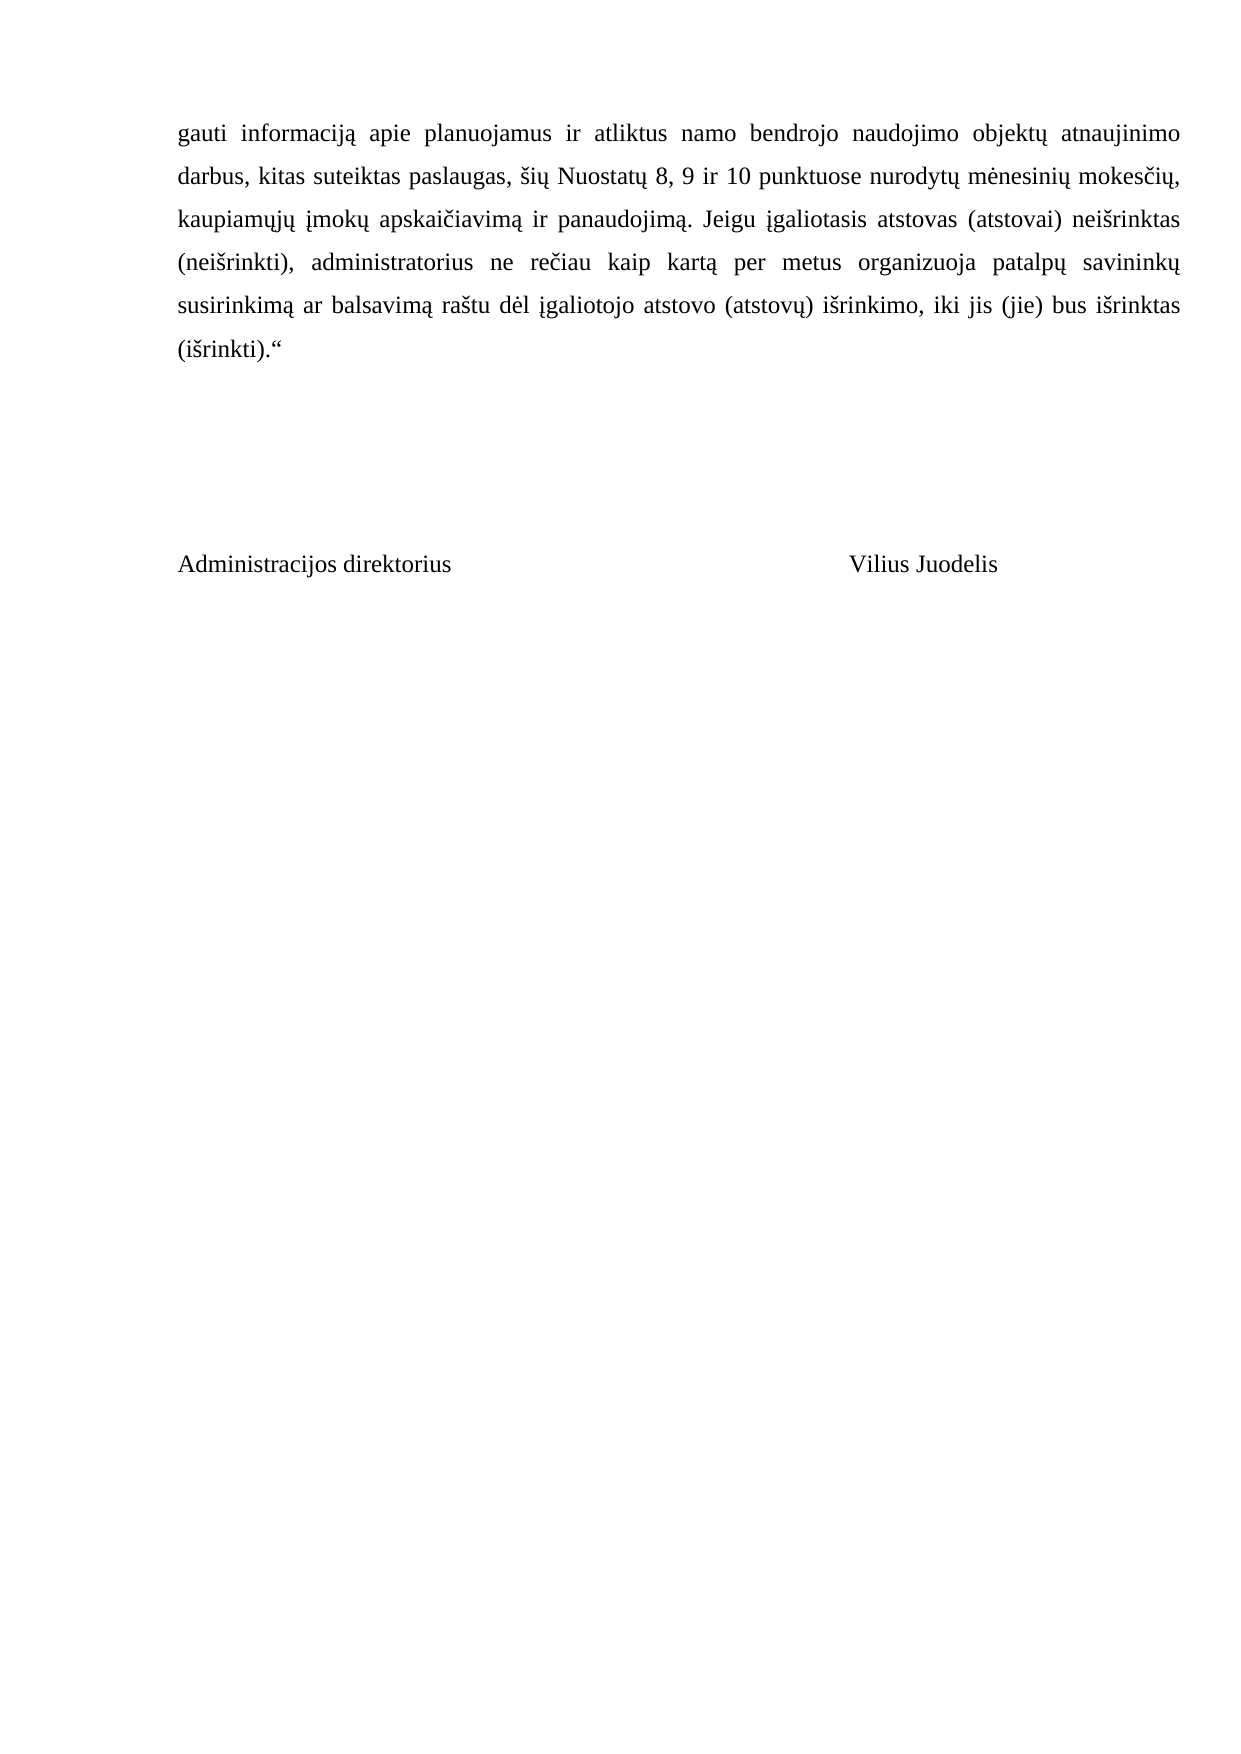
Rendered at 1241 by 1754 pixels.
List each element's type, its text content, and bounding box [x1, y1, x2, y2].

text Administracijos direktorius Vilius Juodelis [177, 549, 1181, 578]
text gauti informaciją apie planuojamus ir atliktus namo bendrojo naudojimo objektų atnaujinimo darbus, kitas suteiktas paslaugas, šių Nuostatų 8, 9 ir 10 punktuose nurodytų mėnesinių mokesčių, kaupiamųjų įmokų apskaičiavimą ir panaudojimą. Jeigu įgaliotasis atstovas (atstovai) neišrinktas (neišrinkti), administratorius ne rečiau kaip kartą per metus organizuoja patalpų savininkų susirinkimą ar balsavimą raštu dėl įgaliotojo atstovo (atstovų) išrinkimo, iki jis (jie) bus išrinktas (išrinkti).“ [177, 118, 1181, 362]
